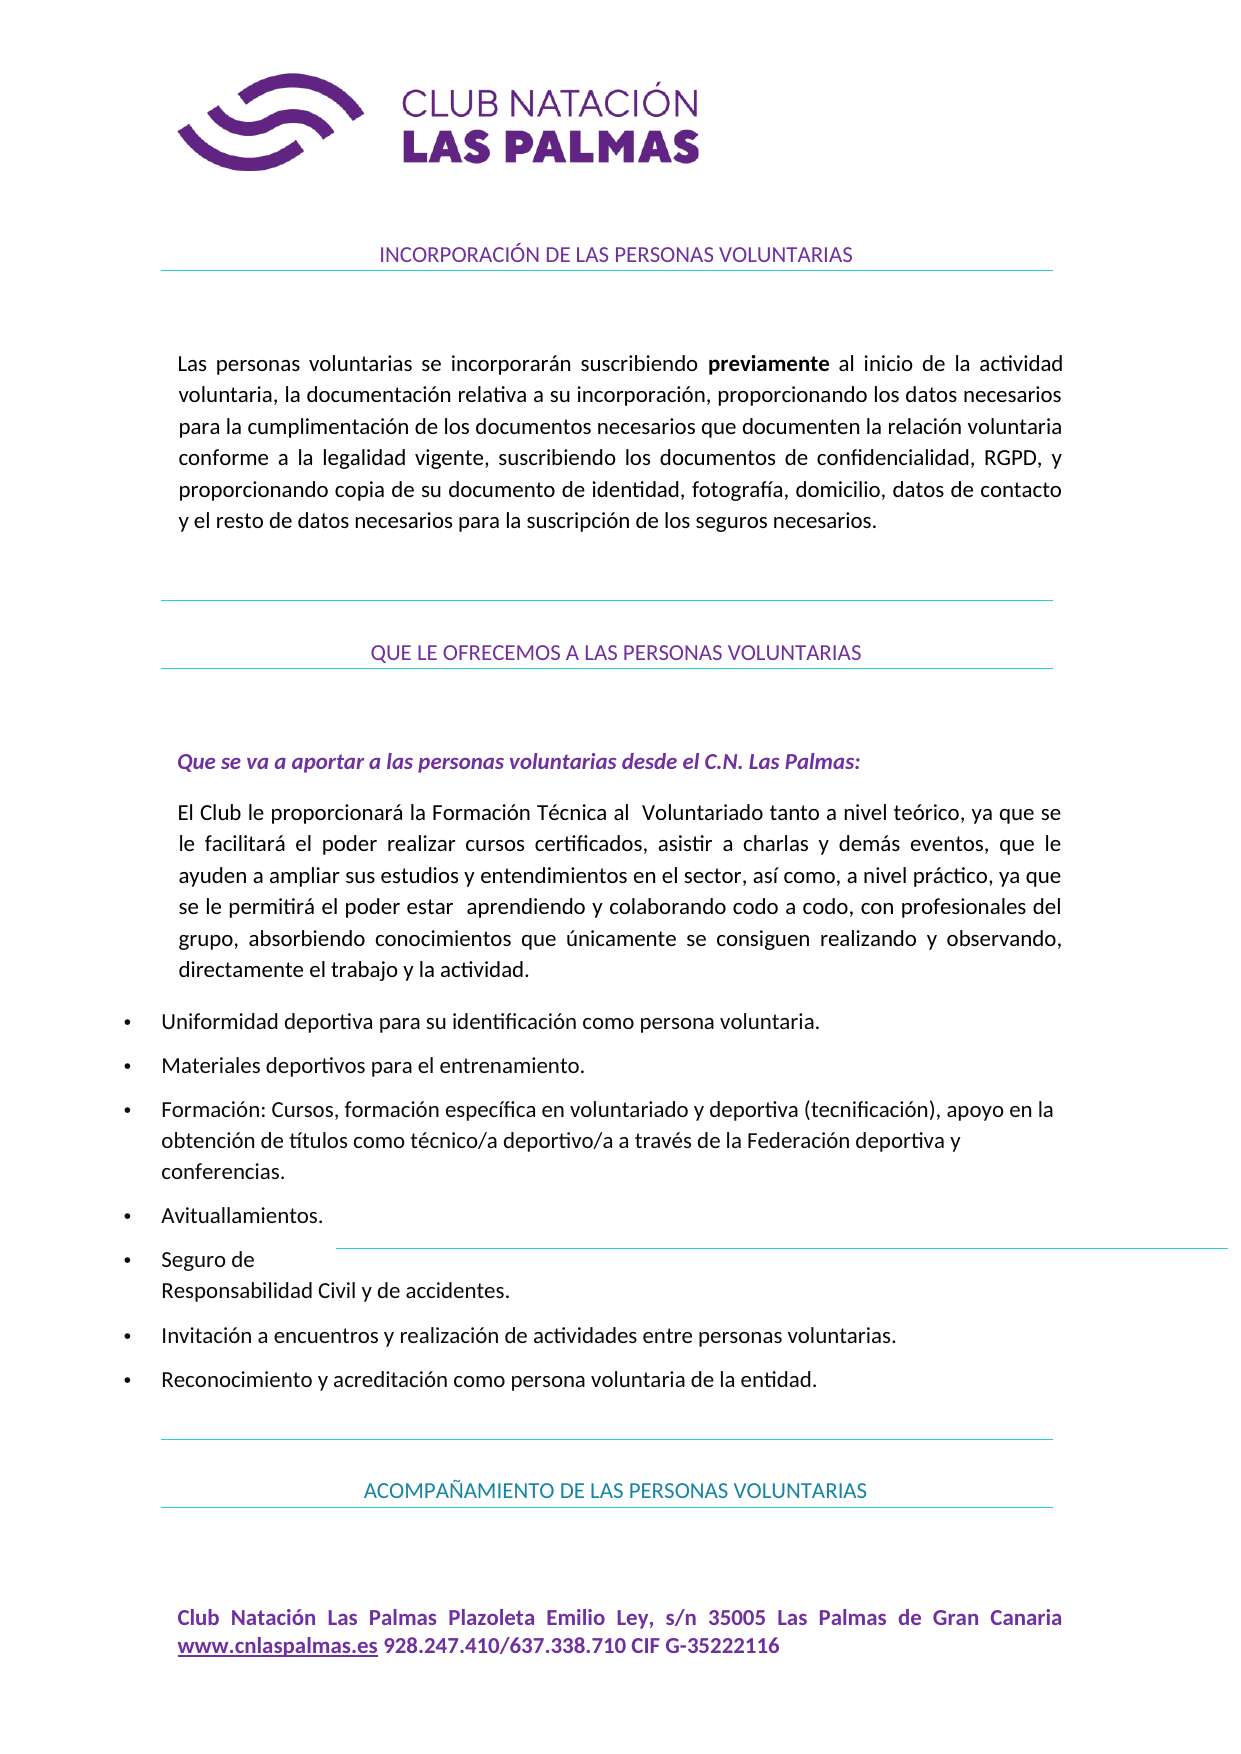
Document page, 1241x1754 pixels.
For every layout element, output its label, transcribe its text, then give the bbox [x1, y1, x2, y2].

list Reconocimiento y acreditación como persona voluntaria de la entidad. [124, 1365, 1064, 1393]
text Las personas voluntarias se incorporarán suscribiendo previamente al inicio de la actividad voluntaria, la documentación relativa a su incorporación, proporcionando los datos necesarios para la cumplimentación de los documentos necesarios que documenten la relación voluntaria conforme a la legalidad vigente, suscribiendo los documentos de confidencialidad, RGPD, y proporcionando copia de su documento de identidad, fotografía, domicilio, datos de contacto y el resto de datos necesarios para la suscripción de los seguros necesarios. [177, 349, 1064, 534]
list Invitación a encuentros y realización de actividades entre personas voluntarias. [124, 1321, 1064, 1349]
subtitle INCORPORACIÓN DE LAS PERSONAS VOLUNTARIAS [174, 240, 1063, 268]
list Formación: Cursos, formación específica en voluntariado y deportiva (tecnificación), apoyo en la obtención de títulos como técnico/a deportivo/a a través de la Federación deportiva y conferencias. [124, 1095, 1064, 1186]
list Avituallamientos. [124, 1202, 1064, 1229]
subtitle QUE LE OFRECEMOS A LAS PERSONAS VOLUNTARIAS [174, 638, 1063, 666]
list Uniformidad deportiva para su identificación como persona voluntaria. [124, 1007, 1064, 1035]
list Seguro de Responsabilidad Civil y de accidentes. [124, 1246, 1064, 1305]
text Que se va a aportar a las personas voluntarias desde el C.N. Las Palmas: [177, 747, 1064, 775]
list Materiales deportivos para el entrenamiento. [124, 1051, 1064, 1079]
text El Club le proporcionará la Formación Técnica al Voluntariado tanto a nivel teórico, ya que se le facilitará el poder realizar cursos certificados, asistir a charlas y demás eventos, que le ayuden a ampliar sus estudios y entendimientos en el sector, así como, a nivel práctico, ya que se le permitirá el poder estar aprendiendo y colaborando codo a codo, con profesionales del grupo, absorbiendo conocimientos que únicamente se consiguen realizando y observando, directamente el trabajo y la actividad. [177, 798, 1064, 983]
text ACOMPAÑAMIENTO DE LAS PERSONAS VOLUNTARIAS [172, 1477, 1064, 1505]
